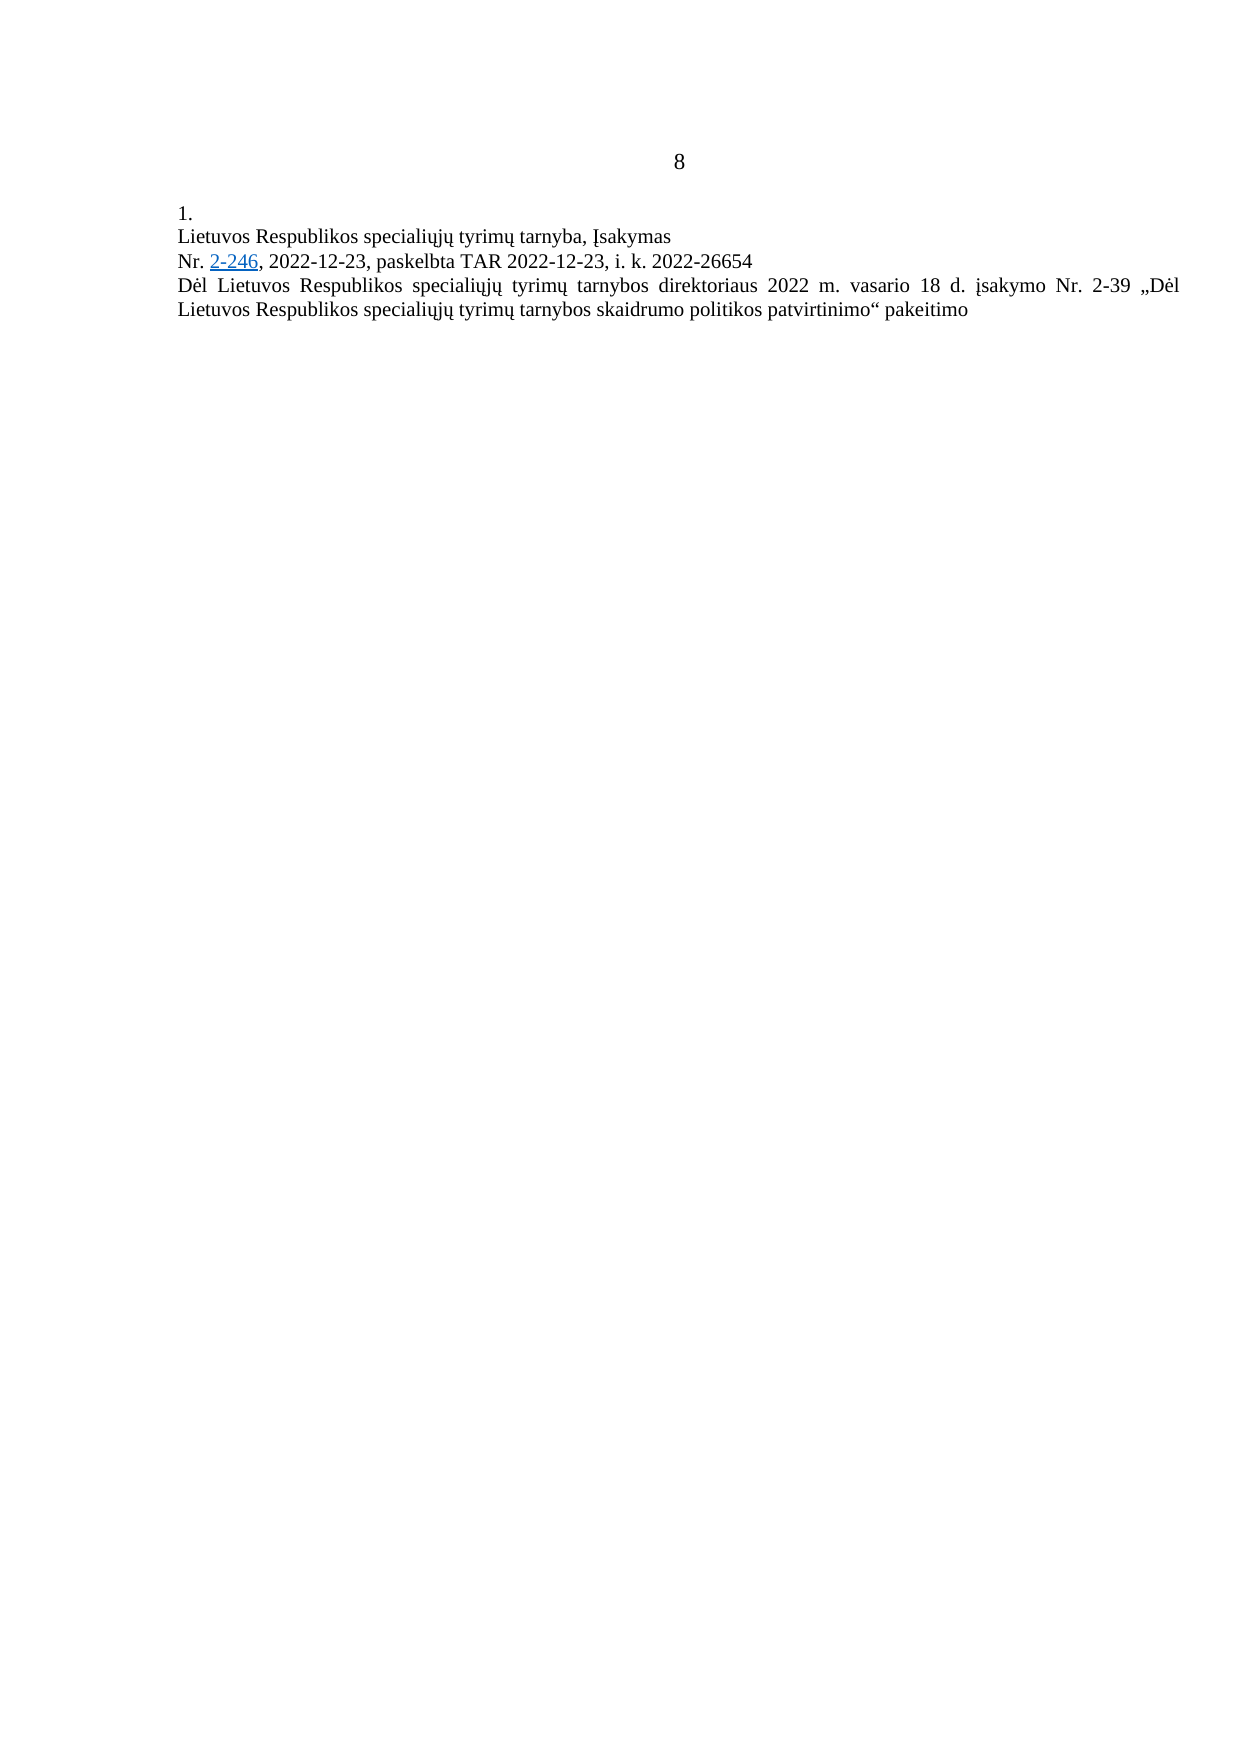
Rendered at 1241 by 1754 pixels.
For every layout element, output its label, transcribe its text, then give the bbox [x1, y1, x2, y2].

text 1. [177, 200, 1181, 224]
text Dėl Lietuvos Respublikos specialiųjų tyrimų tarnybos direktoriaus 2022 m. vasario 18 d. įsakymo Nr. 2-39 „Dėl Lietuvos Respublikos specialiųjų tyrimų tarnybos skaidrumo politikos patvirtinimo“ pakeitimo [177, 273, 1181, 321]
text Lietuvos Respublikos specialiųjų tyrimų tarnyba, Įsakymas [177, 224, 1181, 248]
text Nr. 2-246, 2022-12-23, paskelbta TAR 2022-12-23, i. k. 2022-26654 [177, 248, 1181, 273]
